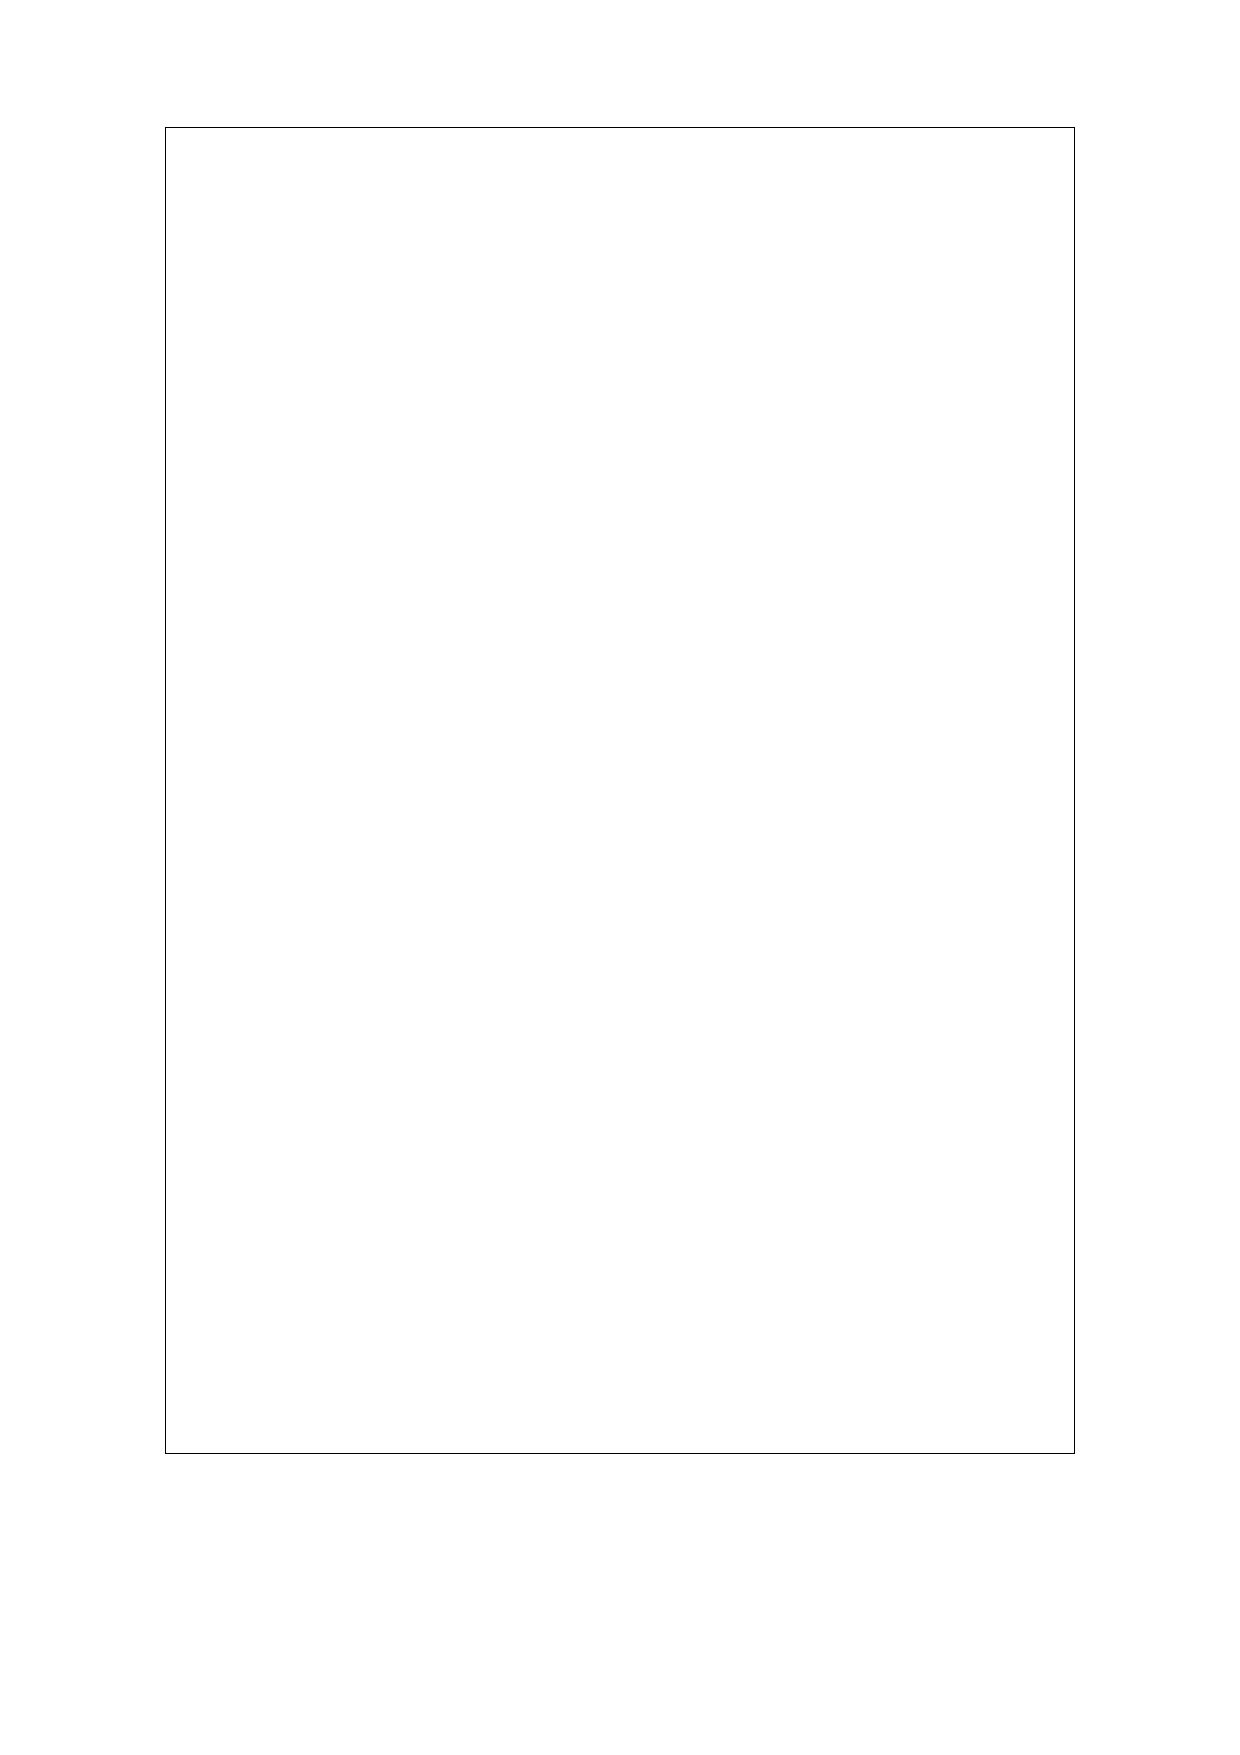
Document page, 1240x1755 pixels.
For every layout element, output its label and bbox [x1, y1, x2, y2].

table_header [166, 128, 1074, 1453]
